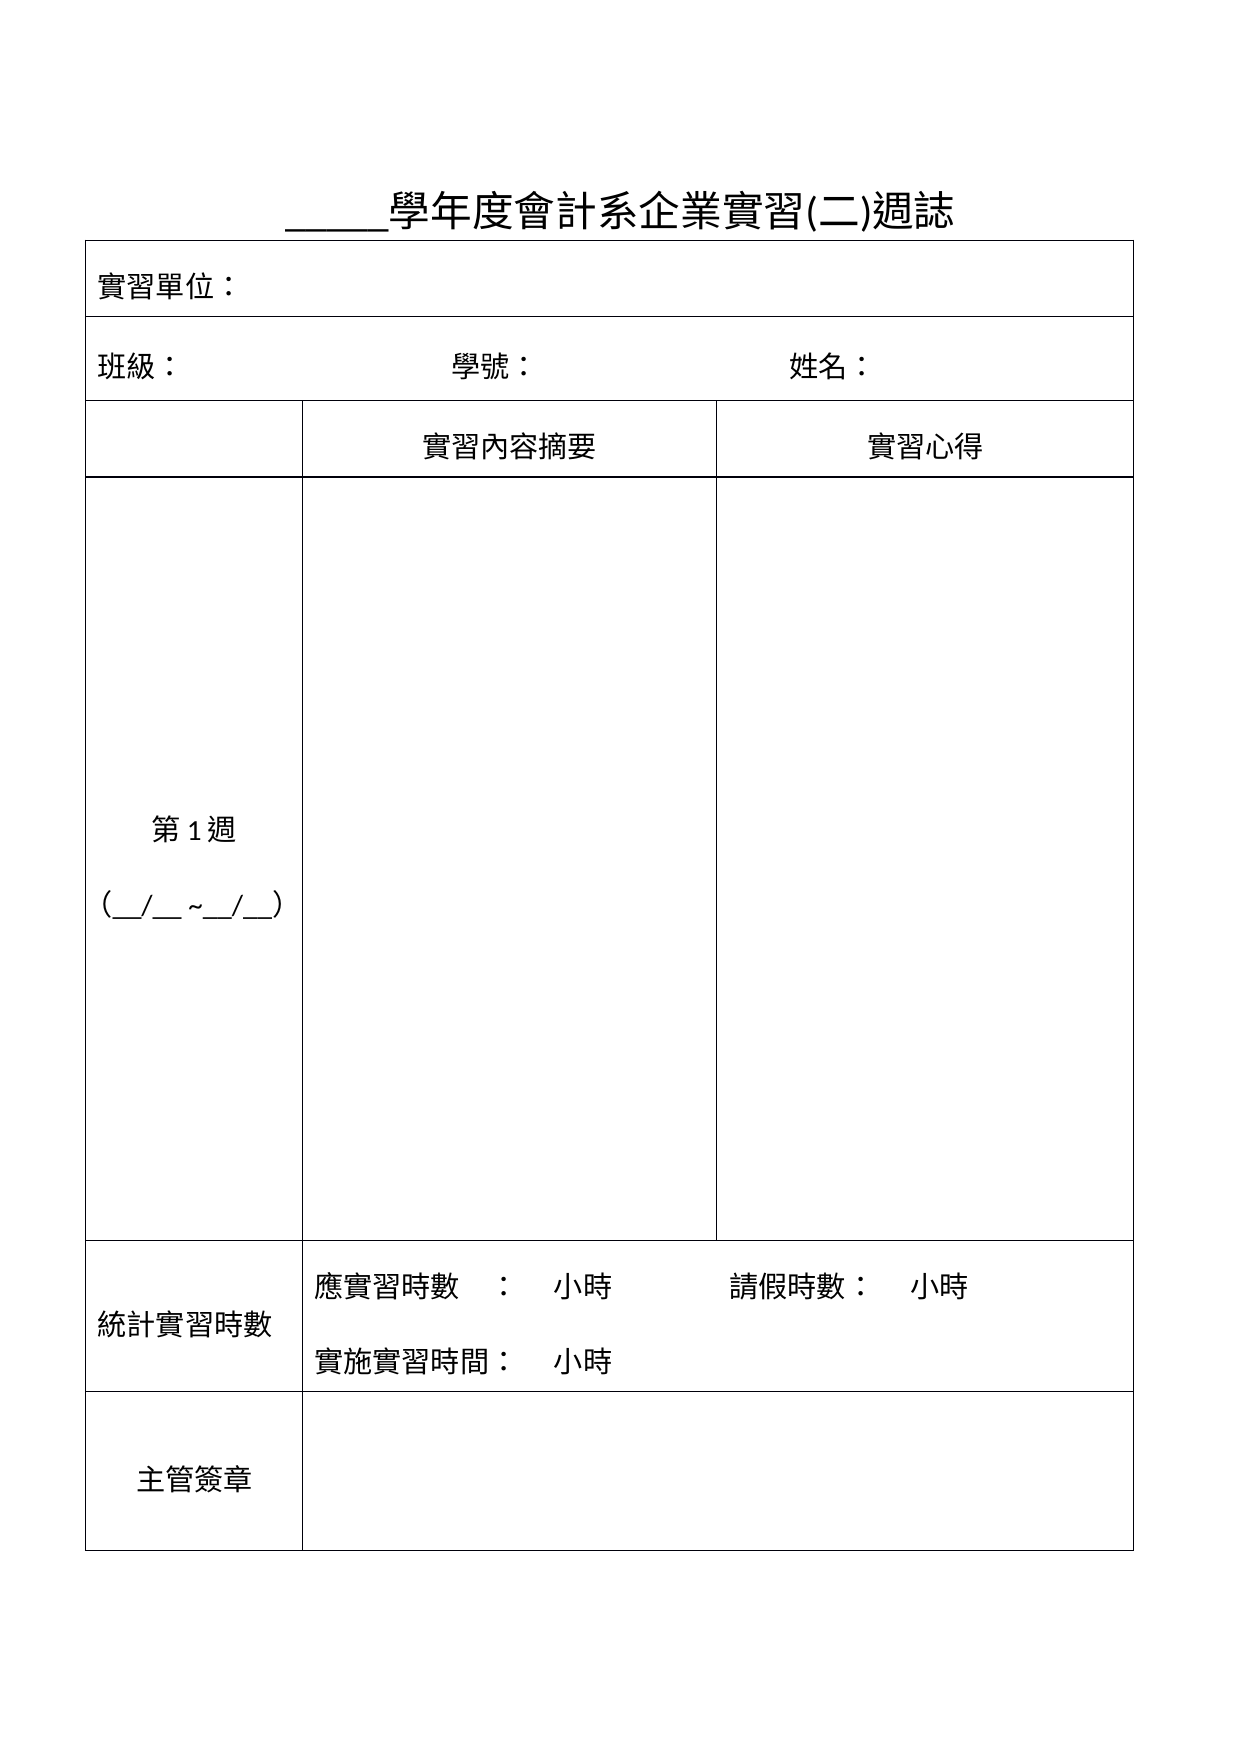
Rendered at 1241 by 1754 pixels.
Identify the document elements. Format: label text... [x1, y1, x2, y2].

table_cell 班級： [86, 317, 439, 400]
table_cell [717, 478, 1133, 1240]
table_cell 請假時數： 小時 [716, 1241, 1133, 1391]
table_cell 統計實習時數 [86, 1241, 302, 1391]
table_cell [303, 478, 716, 1240]
text _____學年度會計系企業實習(二)週誌 [112, 164, 1128, 239]
table_cell 實習內容摘要 [303, 401, 716, 476]
table_cell 學號： [439, 317, 777, 400]
table_cell [86, 401, 302, 476]
table_cell 第1週 （__/__ ~__/__） [86, 478, 302, 1240]
table_cell 主管簽章 [86, 1392, 302, 1550]
table_cell 應實習時數 ： 小時 實施實習時間： 小時 [303, 1241, 716, 1391]
table_cell 姓名： [777, 317, 1133, 400]
table_header 實習單位： [86, 241, 1133, 316]
table_cell [303, 1392, 1133, 1550]
table_cell 實習心得 [717, 401, 1133, 476]
